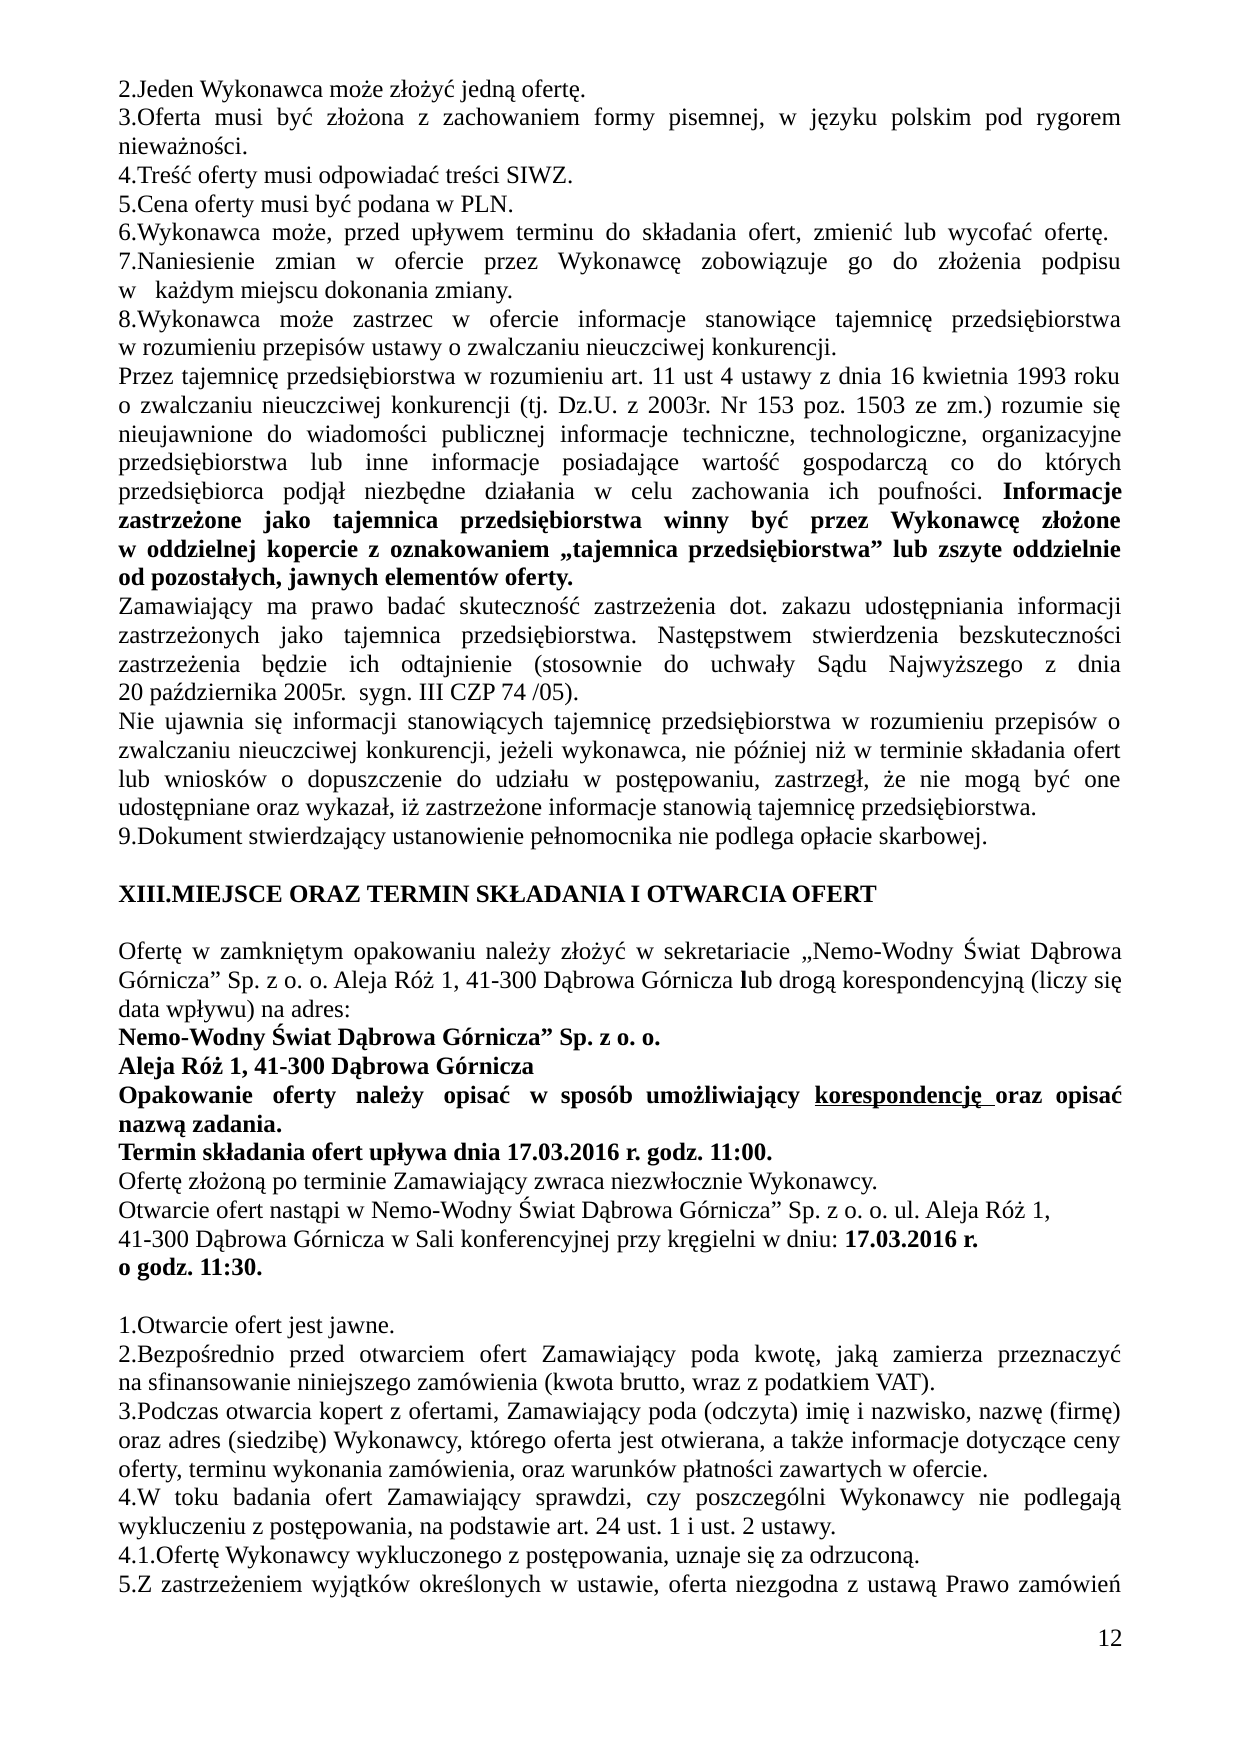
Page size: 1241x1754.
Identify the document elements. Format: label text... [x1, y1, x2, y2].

text XIII.MIEJSCE ORAZ TERMIN SKŁADANIA I OTWARCIA OFERT [118, 879, 1122, 907]
text Aleja Róż 1, 41-300 Dąbrowa Górnicza [118, 1051, 1122, 1080]
text 5.Cena oferty musi być podana w PLN. [118, 189, 1122, 217]
text 9.Dokument stwierdzający ustanowienie pełnomocnika nie podlega opłacie skarbowej. [118, 821, 1122, 850]
text Nemo-Wodny Świat Dąbrowa Górnicza” Sp. z o. o. [118, 1022, 1122, 1051]
text Zamawiający ma prawo badać skuteczność zastrzeżenia dot. zakazu udostępniania informacji zastrzeżonych jako tajemnica przedsiębiorstwa. Następstwem stwierdzenia bezskuteczności zastrzeżenia będzie ich odtajnienie (stosownie do uchwały Sądu Najwyższego z dnia 20 października 2005r. sygn. III CZP 74 /05). [118, 591, 1122, 706]
text 2.Bezpośrednio przed otwarciem ofert Zamawiający poda kwotę, jaką zamierza przeznaczyć na sfinansowanie niniejszego zamówienia (kwota brutto, wraz z podatkiem VAT). [118, 1339, 1122, 1396]
text Opakowanie oferty należy opisać w sposób umożliwiający korespondencję oraz opisać nazwą zadania. [118, 1080, 1122, 1137]
text o godz. 11:30. [118, 1252, 1122, 1281]
text Ofertę złożoną po terminie Zamawiający zwraca niezwłocznie Wykonawcy. [118, 1166, 1122, 1195]
text 3.Podczas otwarcia kopert z ofertami, Zamawiający poda (odczyta) imię i nazwisko, nazwę (firmę) oraz adres (siedzibę) Wykonawcy, którego oferta jest otwierana, a także informacje dotyczące ceny oferty, terminu wykonania zamówienia, oraz warunków płatności zawartych w ofercie. [118, 1396, 1122, 1482]
text 1.Otwarcie ofert jest jawne. [118, 1310, 1122, 1339]
text Ofertę w zamkniętym opakowaniu należy złożyć w sekretariacie „Nemo-Wodny Świat Dąbrowa Górnicza” Sp. z o. o. Aleja Róż 1, 41-300 Dąbrowa Górnicza lub drogą korespondencyjną (liczy się data wpływu) na adres: [118, 936, 1122, 1022]
text 6.Wykonawca może, przed upływem terminu do składania ofert, zmienić lub wycofać ofertę. 7.Naniesienie zmian w ofercie przez Wykonawcę zobowiązuje go do złożenia podpisu w każdym miejscu dokonania zmiany. [118, 217, 1122, 304]
text 4.W toku badania ofert Zamawiający sprawdzi, czy poszczególni Wykonawcy nie podlegają wykluczeniu z postępowania, na podstawie art. 24 ust. 1 i ust. 2 ustawy. [118, 1482, 1122, 1540]
text Otwarcie ofert nastąpi w Nemo-Wodny Świat Dąbrowa Górnicza” Sp. z o. o. ul. Aleja Róż 1, 41-300 Dąbrowa Górnicza w Sali konferencyjnej przy kręgielni w dniu: 17.03.2016 r. [118, 1195, 1122, 1252]
text Nie ujawnia się informacji stanowiących tajemnicę przedsiębiorstwa w rozumieniu przepisów o zwalczaniu nieuczciwej konkurencji, jeżeli wykonawca, nie później niż w terminie składania ofert lub wniosków o dopuszczenie do udziału w postępowaniu, zastrzegł, że nie mogą być one udostępniane oraz wykazał, iż zastrzeżone informacje stanowią tajemnicę przedsiębiorstwa. [118, 706, 1122, 821]
text Termin składania ofert upływa dnia 17.03.2016 r. godz. 11:00. [118, 1137, 1122, 1166]
text Przez tajemnicę przedsiębiorstwa w rozumieniu art. 11 ust 4 ustawy z dnia 16 kwietnia 1993 roku o zwalczaniu nieuczciwej konkurencji (tj. Dz.U. z 2003r. Nr 153 poz. 1503 ze zm.) rozumie się nieujawnione do wiadomości publicznej informacje techniczne, technologiczne, organizacyjne przedsiębiorstwa lub inne informacje posiadające wartość gospodarczą co do których przedsiębiorca podjął niezbędne działania w celu zachowania ich poufności. Informacje zastrzeżone jako tajemnica przedsiębiorstwa winny być przez Wykonawcę złożone w oddzielnej kopercie z oznakowaniem „tajemnica przedsiębiorstwa” lub zszyte oddzielnie od pozostałych, jawnych elementów oferty. [118, 361, 1122, 591]
text 2.Jeden Wykonawca może złożyć jedną ofertę. [118, 74, 1122, 102]
text 4.1.Ofertę Wykonawcy wykluczonego z postępowania, uznaje się za odrzuconą. [118, 1540, 1122, 1569]
text 8.Wykonawca może zastrzec w ofercie informacje stanowiące tajemnicę przedsiębiorstwa w rozumieniu przepisów ustawy o zwalczaniu nieuczciwej konkurencji. [118, 304, 1122, 361]
text 5.Z zastrzeżeniem wyjątków określonych w ustawie, oferta niezgodna z ustawą Prawo zamówień [118, 1569, 1122, 1597]
text 3.Oferta musi być złożona z zachowaniem formy pisemnej, w języku polskim pod rygorem nieważności. 4.Treść oferty musi odpowiadać treści SIWZ. [118, 102, 1122, 189]
